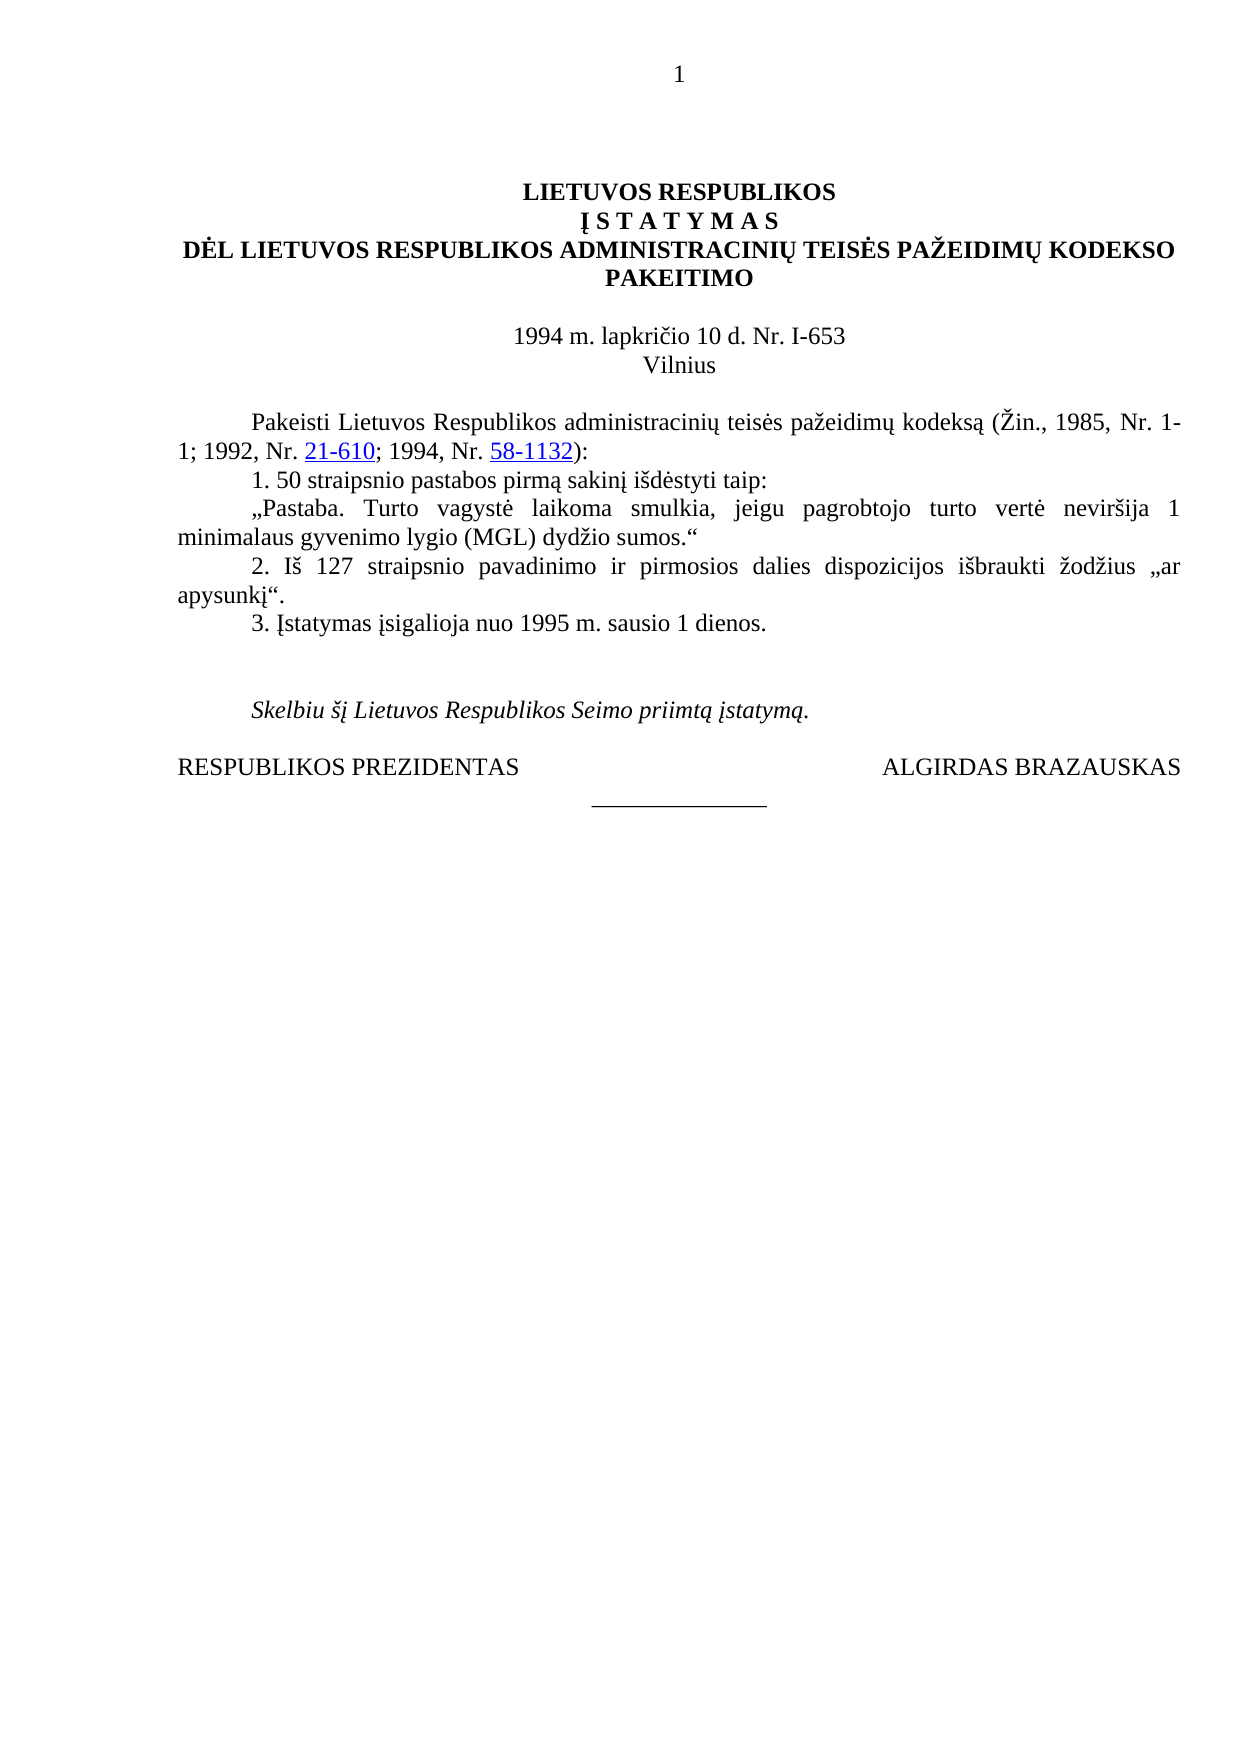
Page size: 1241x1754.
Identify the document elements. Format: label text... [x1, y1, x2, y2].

text 1. 50 straipsnio pastabos pirmą sakinį išdėstyti taip: [177, 465, 1181, 493]
text RESPUBLIKOS PREZIDENTAS ALGIRDAS BRAZAUSKAS [177, 752, 1181, 781]
text 3. Įstatymas įsigalioja nuo 1995 m. sausio 1 dienos. [177, 608, 1181, 637]
text DĖL LIETUVOS RESPUBLIKOS ADMINISTRACINIŲ TEISĖS PAŽEIDIMŲ KODEKSO PAKEITIMO [177, 235, 1181, 292]
text „Pastaba. Turto vagystė laikoma smulkia, jeigu pagrobtojo turto vertė neviršija 1 minimalaus gyvenimo lygio (MGL) dydžio sumos.“ [177, 493, 1181, 551]
text LIETUVOS RESPUBLIKOS [177, 177, 1181, 206]
text Į S T A T Y M A S [177, 206, 1181, 235]
text 1994 m. lapkričio 10 d. Nr. I-653 [177, 321, 1181, 350]
text Pakeisti Lietuvos Respublikos administracinių teisės pažeidimų kodeksą (Žin., 1985, Nr. 1-1; 1992, Nr. 21-610; 1994, Nr. 58-1132): [177, 407, 1181, 465]
text Vilnius [177, 350, 1181, 378]
text ______________ [177, 781, 1181, 810]
text 2. Iš 127 straipsnio pavadinimo ir pirmosios dalies dispozicijos išbraukti žodžius „ar apysunkį“. [177, 551, 1181, 608]
text Skelbiu šį Lietuvos Respublikos Seimo priimtą įstatymą. [177, 695, 1181, 723]
